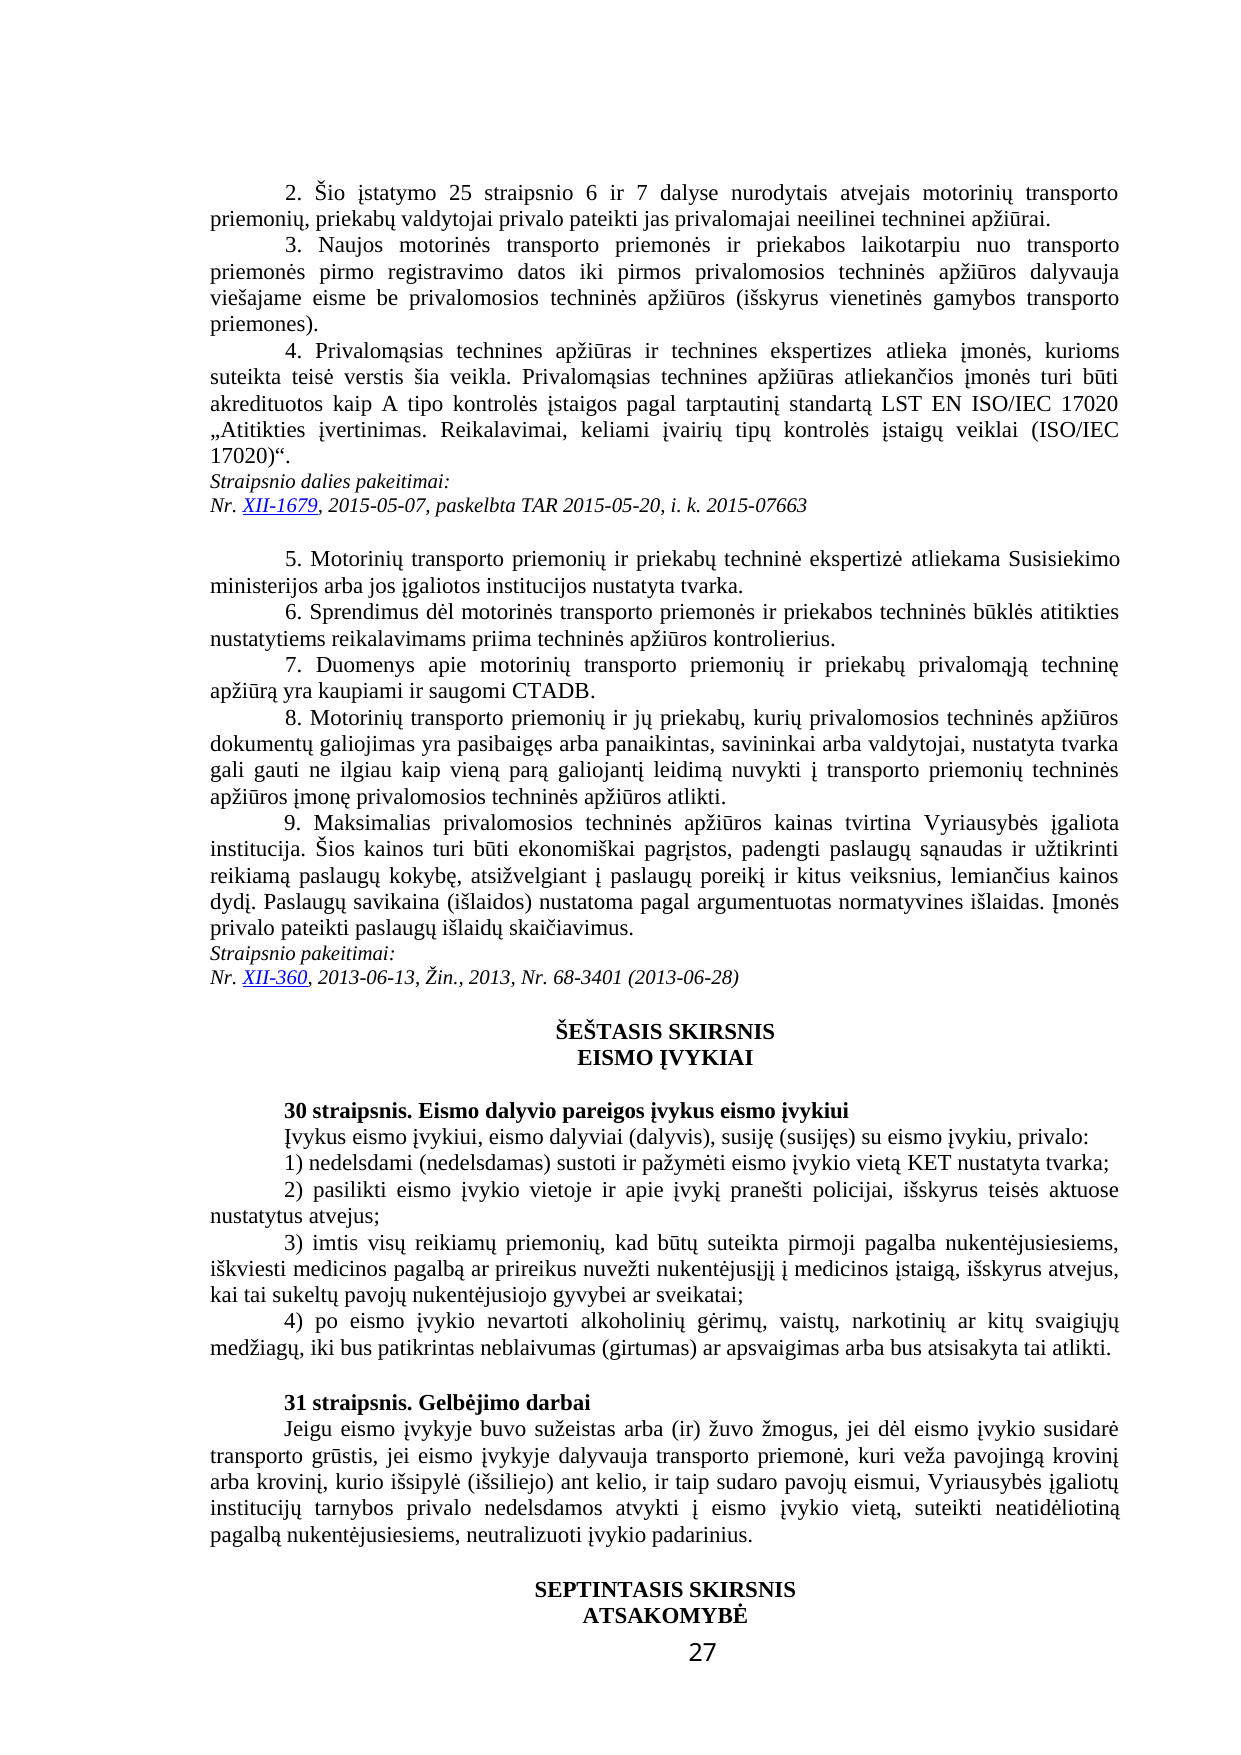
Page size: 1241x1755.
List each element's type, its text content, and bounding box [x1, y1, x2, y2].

text Straipsnio pakeitimai: [210, 941, 1120, 965]
text Straipsnio dalies pakeitimai: [210, 469, 1120, 493]
text EISMO ĮVYKIAI [210, 1044, 1120, 1070]
text Jeigu eismo įvykyje buvo sužeistas arba (ir) žuvo žmogus, jei dėl eismo įvykio susidarė transporto grūstis, jei eismo įvykyje dalyvauja transporto priemonė, kuri veža pavojingą krovinį arba krovinį, kurio išsipylė (išsiliejo) ant kelio, ir taip sudaro pavojų eismui, Vyriausybės įgaliotų institucijų tarnybos privalo nedelsdamos atvykti į eismo įvykio vietą, suteikti neatidėliotiną pagalbą nukentėjusiesiems, neutralizuoti įvykio padarinius. [210, 1415, 1120, 1547]
text Nr. XII-1679, 2015-05-07, paskelbta TAR 2015-05-20, i. k. 2015-07663 [210, 493, 1120, 517]
text Įvykus eismo įvykiui, eismo dalyviai (dalyvis), susiję (susijęs) su eismo įvykiu, privalo: [210, 1123, 1120, 1149]
text 6. Sprendimus dėl motorinės transporto priemonės ir priekabos techninės būklės atitikties nustatytiems reikalavimams priima techninės apžiūros kontrolierius. [210, 598, 1120, 651]
text 30 straipsnis. Eismo dalyvio pareigos įvykus eismo įvykiui [210, 1097, 1120, 1123]
text 3. Naujos motorinės transporto priemonės ir priekabos laikotarpiu nuo transporto priemonės pirmo registravimo datos iki pirmos privalomosios techninės apžiūros dalyvauja viešajame eisme be privalomosios techninės apžiūros (išskyrus vienetinės gamybos transporto priemones). [210, 231, 1120, 337]
text 1) nedelsdami (nedelsdamas) sustoti ir pažymėti eismo įvykio vietą KET nustatyta tvarka; [210, 1149, 1120, 1176]
text Nr. XII-360, 2013-06-13, Žin., 2013, Nr. 68-3401 (2013-06-28) [210, 965, 1120, 989]
text ŠEŠTASIS SKIRSNIS [210, 1018, 1120, 1044]
text 8. Motorinių transporto priemonių ir jų priekabų, kurių privalomosios techninės apžiūros dokumentų galiojimas yra pasibaigęs arba panaikintas, savininkai arba valdytojai, nustatyta tvarka gali gauti ne ilgiau kaip vieną parą galiojantį leidimą nuvykti į transporto priemonių techninės apžiūros įmonę privalomosios techninės apžiūros atlikti. [210, 704, 1120, 809]
text 4. Privalomąsias technines apžiūras ir technines ekspertizes atlieka įmonės, kurioms suteikta teisė verstis šia veikla. Privalomąsias technines apžiūras atliekančios įmonės turi būti akredituotos kaip A tipo kontrolės įstaigos pagal tarptautinį standartą LST EN ISO/IEC 17020 „Atitikties įvertinimas. Reikalavimai, keliami įvairių tipų kontrolės įstaigų veiklai (ISO/IEC 17020)“. [210, 337, 1120, 469]
text 9. Maksimalias privalomosios techninės apžiūros kainas tvirtina Vyriausybės įgaliota institucija. Šios kainos turi būti ekonomiškai pagrįstos, padengti paslaugų sąnaudas ir užtikrinti reikiamą paslaugų kokybę, atsižvelgiant į paslaugų poreikį ir kitus veiksnius, lemiančius kainos dydį. Paslaugų savikaina (išlaidos) nustatoma pagal argumentuotas normatyvines išlaidas. Įmonės privalo pateikti paslaugų išlaidų skaičiavimus. [210, 809, 1120, 941]
text 3) imtis visų reikiamų priemonių, kad būtų suteikta pirmoji pagalba nukentėjusiesiems, iškviesti medicinos pagalbą ar prireikus nuvežti nukentėjusįjį į medicinos įstaigą, išskyrus atvejus, kai tai sukeltų pavojų nukentėjusiojo gyvybei ar sveikatai; [210, 1228, 1120, 1308]
text SEPTINTASIS SKIRSNIS [210, 1576, 1120, 1602]
text 7. Duomenys apie motorinių transporto priemonių ir priekabų privalomąją techninę apžiūrą yra kaupiami ir saugomi CTADB. [210, 651, 1120, 704]
text 2) pasilikti eismo įvykio vietoje ir apie įvykį pranešti policijai, išskyrus teisės aktuose nustatytus atvejus; [210, 1176, 1120, 1228]
text 4) po eismo įvykio nevartoti alkoholinių gėrimų, vaistų, narkotinių ar kitų svaigiųjų medžiagų, iki bus patikrintas neblaivumas (girtumas) ar apsvaigimas arba bus atsisakyta tai atlikti. [210, 1308, 1120, 1360]
text 31 straipsnis. Gelbėjimo darbai [210, 1389, 1120, 1415]
text 2. Šio įstatymo 25 straipsnio 6 ir 7 dalyse nurodytais atvejais motorinių transporto priemonių, priekabų valdytojai privalo pateikti jas privalomajai neeilinei techninei apžiūrai. [210, 179, 1120, 231]
text 5. Motorinių transporto priemonių ir priekabų techninė ekspertizė atliekama Susisiekimo ministerijos arba jos įgaliotos institucijos nustatyta tvarka. [210, 546, 1120, 598]
text ATSAKOMYBĖ [210, 1602, 1120, 1629]
